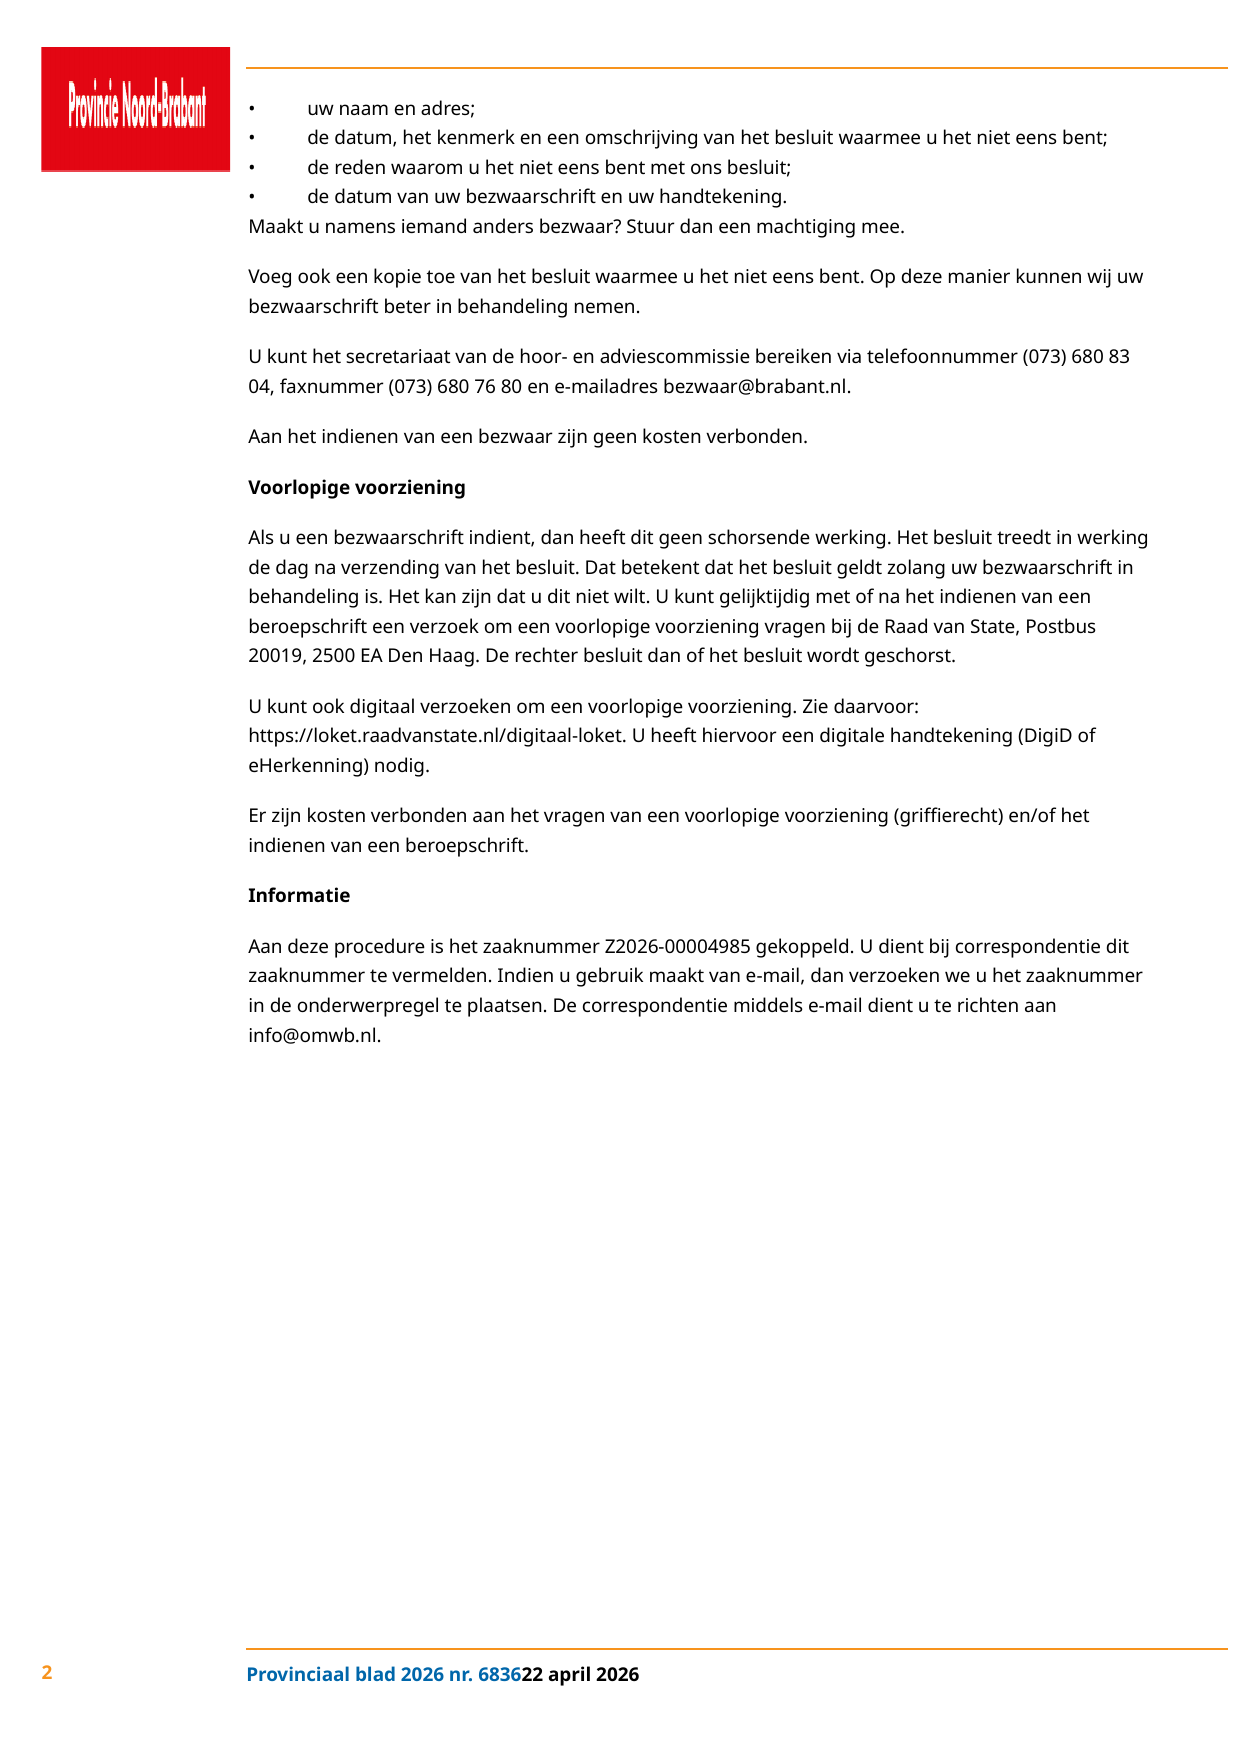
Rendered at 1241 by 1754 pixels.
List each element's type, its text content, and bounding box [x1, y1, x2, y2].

text Maakt u namens iemand anders bezwaar? Stuur dan een machtiging mee. [248, 213, 1152, 239]
text U kunt het secretariaat van de hoor- en adviescommissie bereiken via telefoonnummer (073) 680 83 04, faxnummer (073) 680 76 80 en e-mailadres bezwaar@brabant.nl. [248, 343, 1152, 399]
list de datum, het kenmerk en een omschrijving van het besluit waarmee u het niet eens bent; [248, 124, 1152, 150]
text Voeg ook een kopie toe van het besluit waarmee u het niet eens bent. Op deze manier kunnen wij uw bezwaarschrift beter in behandeling nemen. [248, 263, 1152, 319]
text U kunt ook digitaal verzoeken om een voorlopige voorziening. Zie daarvoor: https://loket.raadvanstate.nl/digitaal-loket. U heeft hiervoor een digitale handtekening (DigiD of eHerkenning) nodig. [248, 693, 1152, 778]
picture [41, 47, 231, 172]
list uw naam en adres; [248, 95, 1152, 121]
text Voorlopige voorziening [248, 474, 1152, 500]
text Als u een bezwaarschrift indient, dan heeft dit geen schorsende werking. Het besluit treedt in werking de dag na verzending van het besluit. Dat betekent dat het besluit geldt zolang uw bezwaarschrift in behandeling is. Het kan zijn dat u dit niet wilt. U kunt gelijktijdig met of na het indienen van een beroepschrift een verzoek om een voorlopige voorziening vragen bij de Raad van State, Postbus 20019, 2500 EA Den Haag. De rechter besluit dan of het besluit wordt geschorst. [248, 524, 1152, 668]
text Informatie [248, 883, 1152, 908]
text Er zijn kosten verbonden aan het vragen van een voorlopige voorziening (griffierecht) en/of het indienen van een beroepschrift. [248, 803, 1152, 858]
list de reden waarom u het niet eens bent met ons besluit; [248, 154, 1152, 180]
list de datum van uw bezwaarschrift en uw handtekening. [248, 183, 1152, 209]
text Aan het indienen van een bezwaar zijn geen kosten verbonden. [248, 423, 1152, 449]
text Aan deze procedure is het zaaknummer Z2026-00004985 gekoppeld. U dient bij correspondentie dit zaaknummer te vermelden. Indien u gebruik maakt van e-mail, dan verzoeken we u het zaaknummer in de onderwerpregel te plaatsen. De correspondentie middels e-mail dient u te richten aan info@omwb.nl. [248, 933, 1152, 1048]
